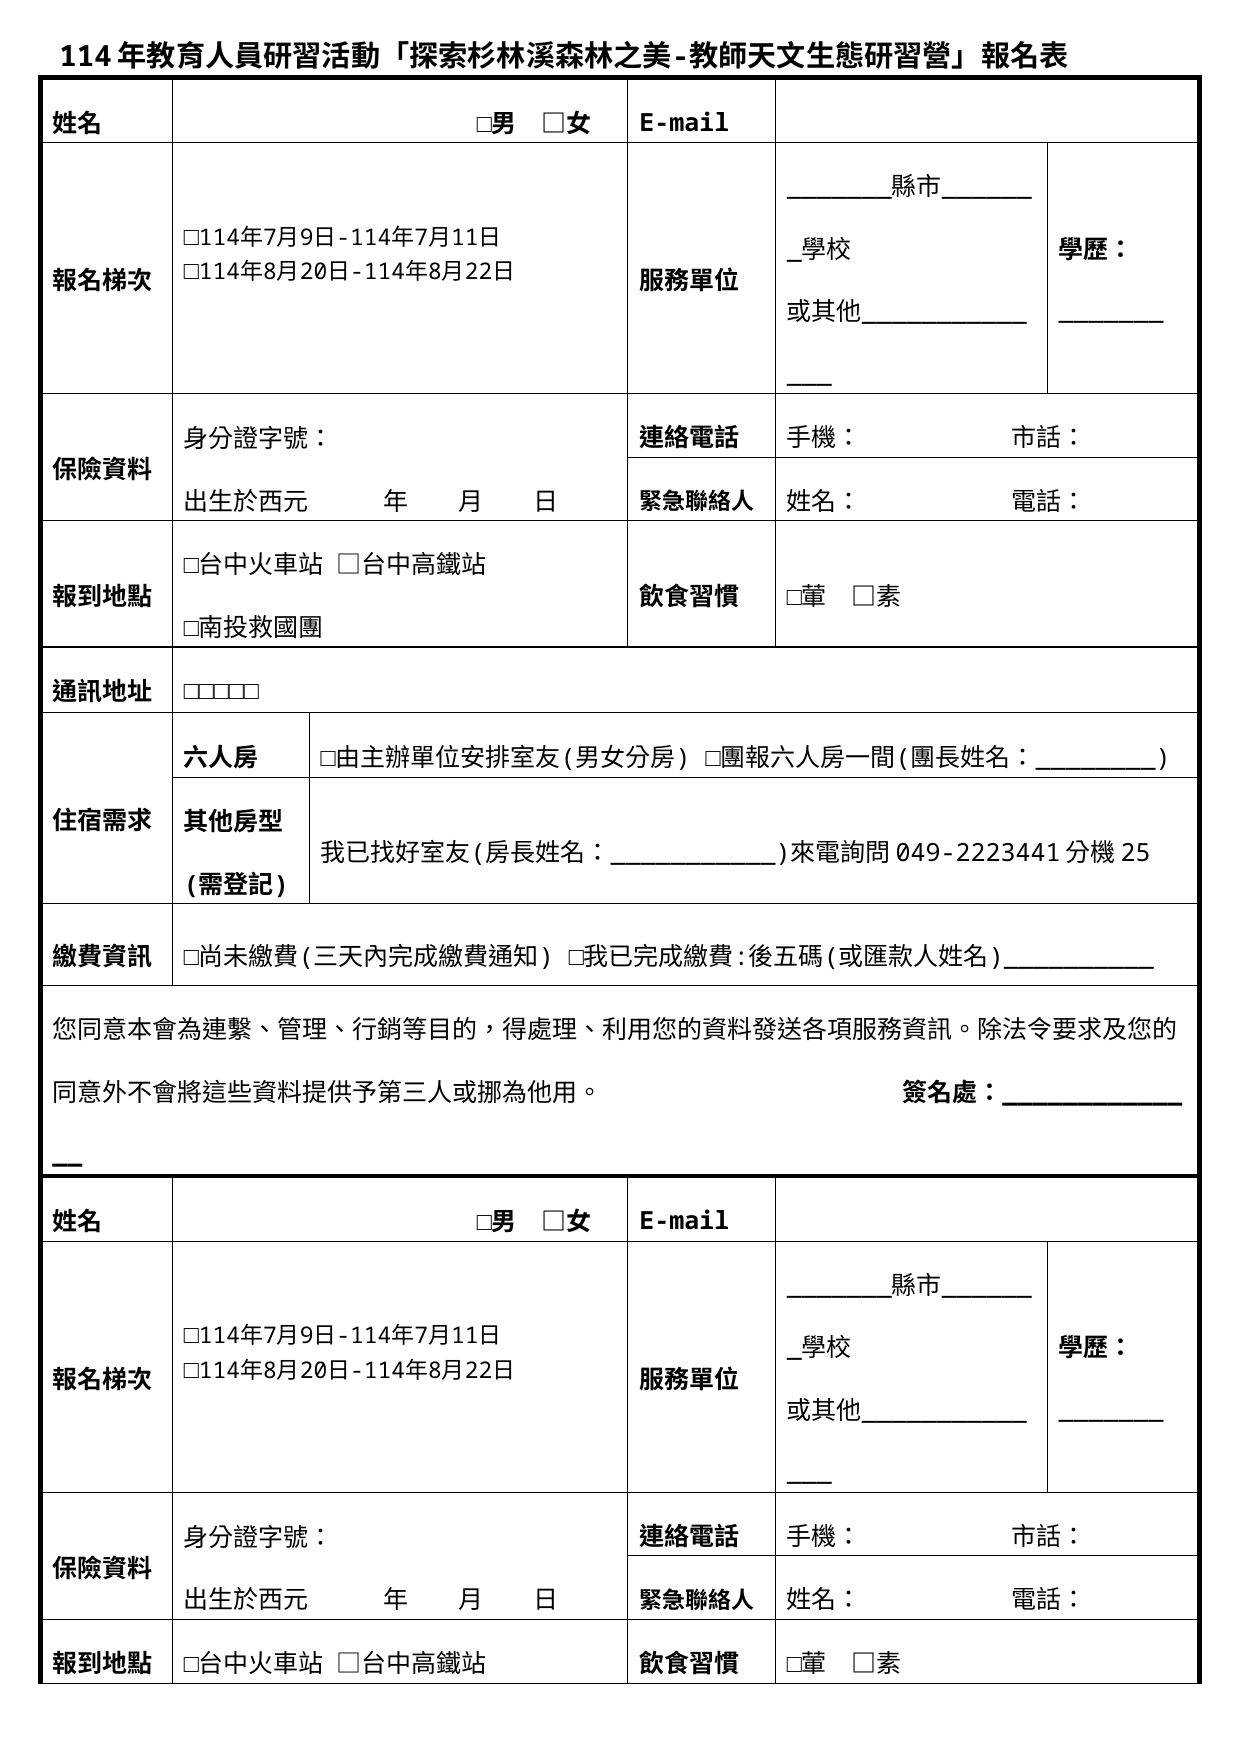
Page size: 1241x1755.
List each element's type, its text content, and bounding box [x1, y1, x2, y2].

table_cell 緊急聯絡人 [628, 1556, 775, 1619]
table_cell 保險資料 [43, 1493, 172, 1619]
table_cell 手機： 市話： [776, 394, 1197, 457]
table_cell 六人房 [173, 713, 309, 777]
table_cell □114年7月9日-114年7月11日 □114年8月20日-114年8月22日 [173, 1242, 627, 1492]
table_cell 學歷： _______ [1048, 1242, 1197, 1492]
table_cell □□□□□ [173, 648, 1197, 712]
table_cell 報名梯次 [43, 1242, 172, 1492]
table_cell 繳費資訊 [43, 904, 172, 985]
table_cell 報到地點 [43, 521, 172, 646]
table_header E-mail [628, 80, 775, 142]
table_cell E-mail [628, 1178, 775, 1241]
table_cell 身分證字號： 出生於西元 年 月 日 [173, 394, 627, 520]
table_cell □尚未繳費(三天內完成繳費通知) □我已完成繳費:後五碼(或匯款人姓名)__________ [173, 904, 1197, 985]
table_cell 姓名： 電話： [776, 1556, 1197, 1619]
table_cell 您同意本會為連繫、管理、行銷等目的，得處理、利用您的資料發送各項服務資訊。除法令要求及您的同意外不會將這些資料提供予第三人或挪為他用。 簽名處：______________ [43, 986, 1197, 1174]
table_cell [776, 1178, 1197, 1241]
table_cell 學歷： _______ [1048, 143, 1197, 393]
table_cell 服務單位 [628, 143, 775, 393]
table_cell 身分證字號： 出生於西元 年 月 日 [173, 1493, 627, 1619]
table_cell 姓名 [43, 1178, 172, 1241]
table_cell 服務單位 [628, 1242, 775, 1492]
table_cell 住宿需求 [43, 713, 172, 903]
table_cell □114年7月9日-114年7月11日 □114年8月20日-114年8月22日 [173, 143, 627, 393]
table_cell _______縣市_______學校 或其他______________ [776, 143, 1047, 393]
table_cell _______縣市_______學校 或其他______________ [776, 1242, 1047, 1492]
table_cell 報名梯次 [43, 143, 172, 393]
table_cell 通訊地址 [43, 648, 172, 712]
table_cell 緊急聯絡人 [628, 458, 775, 520]
text 114年教育人員研習活動「探索杉林溪森林之美-教師天文生態研習營」報名表 [59, 33, 1181, 75]
table_cell 手機： 市話： [776, 1493, 1197, 1555]
table_cell 飲食習慣 [628, 1620, 775, 1683]
table_cell 報到地點 [43, 1620, 172, 1683]
table_cell 保險資料 [43, 394, 172, 520]
table_cell □葷 □素 [776, 1620, 1197, 1683]
table_cell □台中火車站 □台中高鐵站 □南投救國團 [173, 521, 627, 646]
table_cell 其他房型 (需登記) [173, 778, 309, 903]
table_cell □男 □女 [173, 1178, 627, 1241]
table_cell □由主辦單位安排室友(男女分房) □團報六人房一間(團長姓名：________) [310, 713, 1197, 777]
table_header □男 □女 [173, 80, 627, 142]
table_cell 我已找好室友(房長姓名：___________)來電詢問049-2223441分機25 [310, 778, 1197, 903]
table_header 姓名 [43, 80, 172, 142]
table_cell 連絡電話 [628, 394, 775, 457]
table_cell □台中火車站 □台中高鐵站 [173, 1620, 627, 1683]
table_cell □葷 □素 [776, 521, 1197, 646]
table_cell 飲食習慣 [628, 521, 775, 646]
table_cell 連絡電話 [628, 1493, 775, 1555]
table_cell 姓名： 電話： [776, 458, 1197, 520]
table_header [776, 80, 1197, 142]
